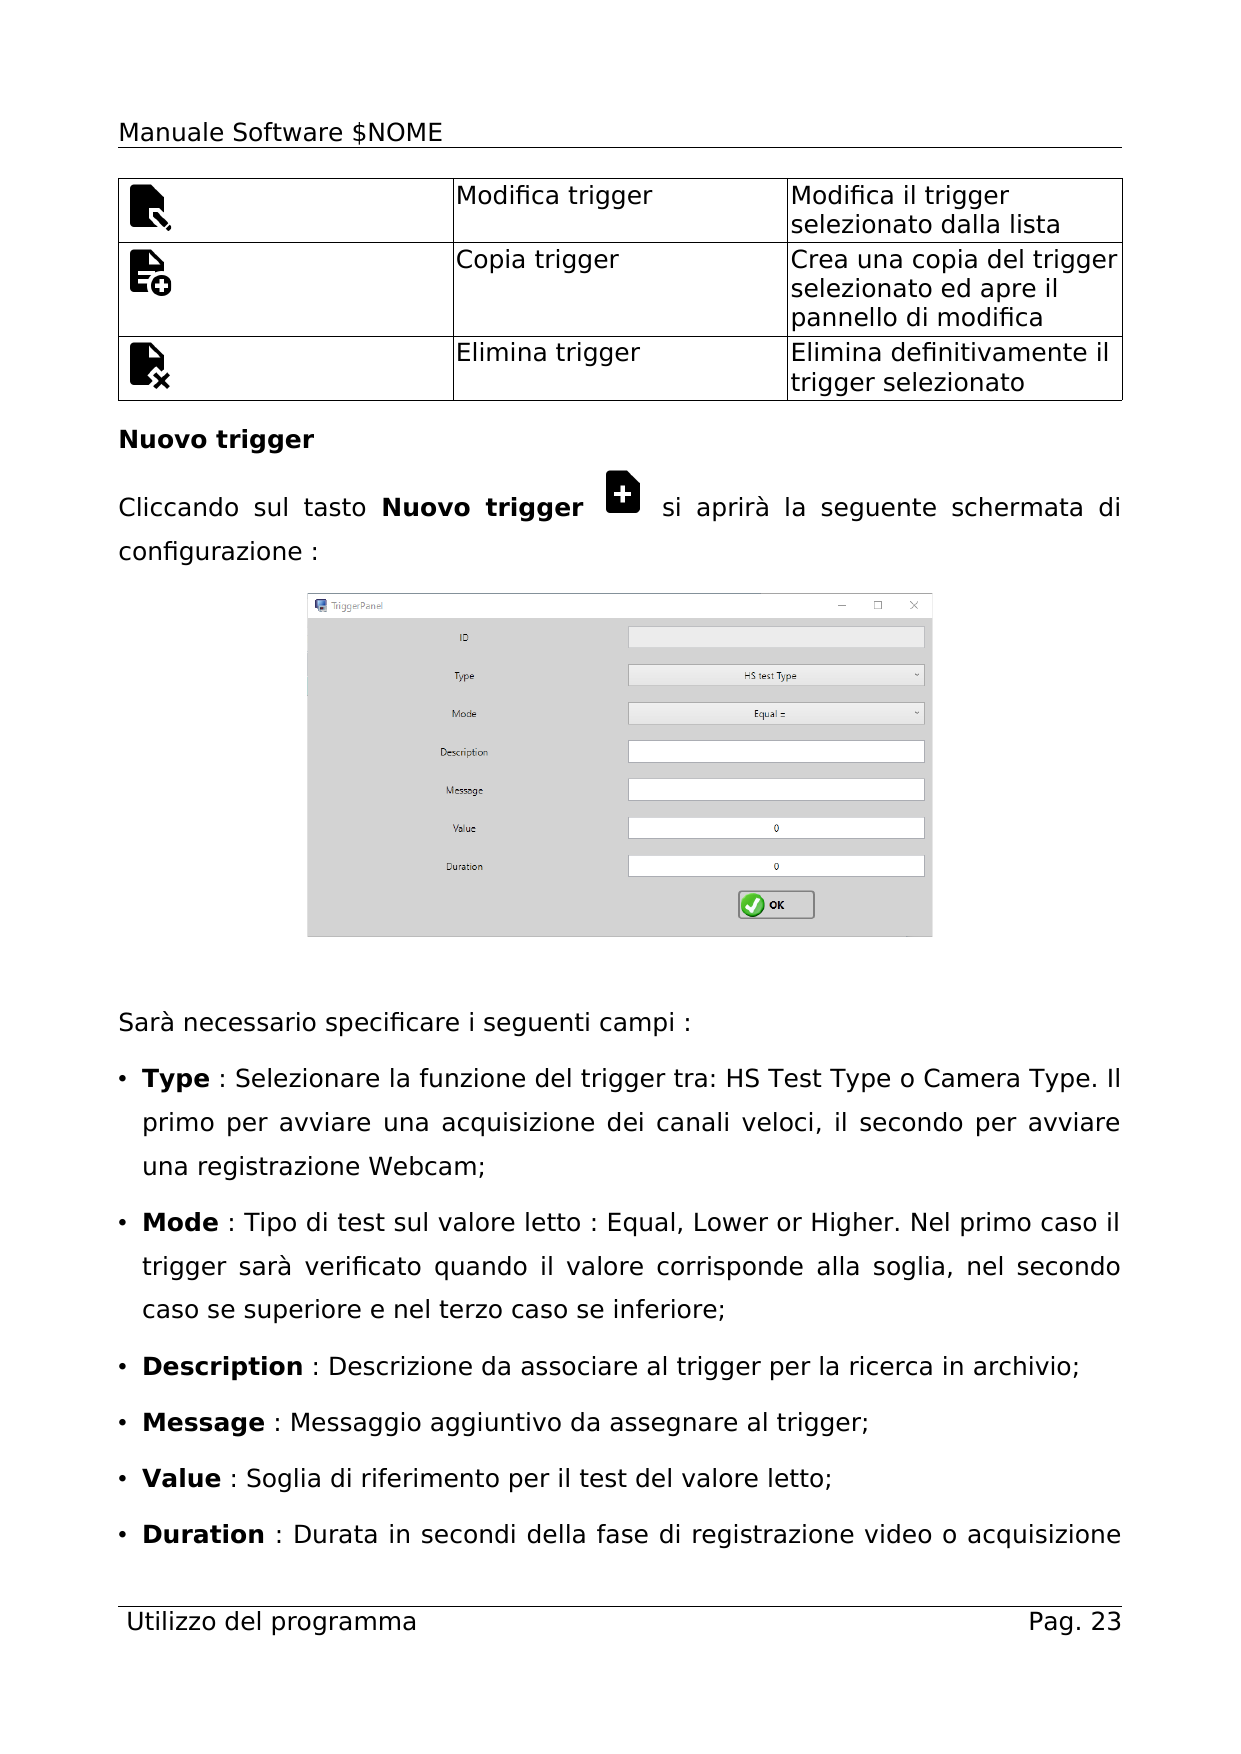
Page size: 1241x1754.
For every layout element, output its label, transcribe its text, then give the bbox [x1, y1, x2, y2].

picture [121, 338, 172, 389]
table_cell Modifica trigger [454, 179, 787, 242]
table_cell Modifica il trigger selezionato dalla lista [788, 179, 1122, 242]
list Message : Messaggio aggiuntivo da assegnare al trigger; [118, 1408, 1122, 1437]
table_cell Elimina trigger [454, 337, 787, 400]
list Value : Soglia di riferimento per il test del valore letto; [118, 1464, 1122, 1493]
text Cliccando sul tasto Nuovo trigger si aprirà la seguente schermata di configurazione : [118, 467, 1122, 566]
picture [121, 245, 172, 296]
table_cell Crea una copia del trigger selezionato ed apre il pannello di modifica [788, 243, 1122, 336]
picture [597, 466, 648, 517]
table_cell [119, 179, 453, 242]
list Duration : Durata in secondi della fase di registrazione video o acquisizione [118, 1520, 1122, 1549]
table_cell [119, 243, 453, 336]
list Type : Selezionare la funzione del trigger tra: HS Test Type o Camera Type. Il primo per avviare una acquisizione dei canali veloci, il secondo per avviare una registrazione Webcam; [118, 1064, 1122, 1181]
text Sarà necessario specificare i seguenti campi : [118, 1008, 1122, 1037]
subtitle Nuovo trigger [118, 425, 1122, 454]
list Mode : Tipo di test sul valore letto : Equal, Lower or Higher. Nel primo caso il trigger sarà verificato quando il valore corrisponde alla soglia, nel secondo caso se superiore e nel terzo caso se inferiore; [118, 1208, 1122, 1324]
picture [121, 180, 172, 231]
list Description : Descrizione da associare al trigger per la ricerca in archivio; [118, 1352, 1122, 1381]
table_cell [119, 337, 453, 400]
table_cell Elimina definitivamente il trigger selezionato [788, 337, 1122, 400]
table_cell Copia trigger [454, 243, 787, 336]
picture [307, 593, 933, 937]
